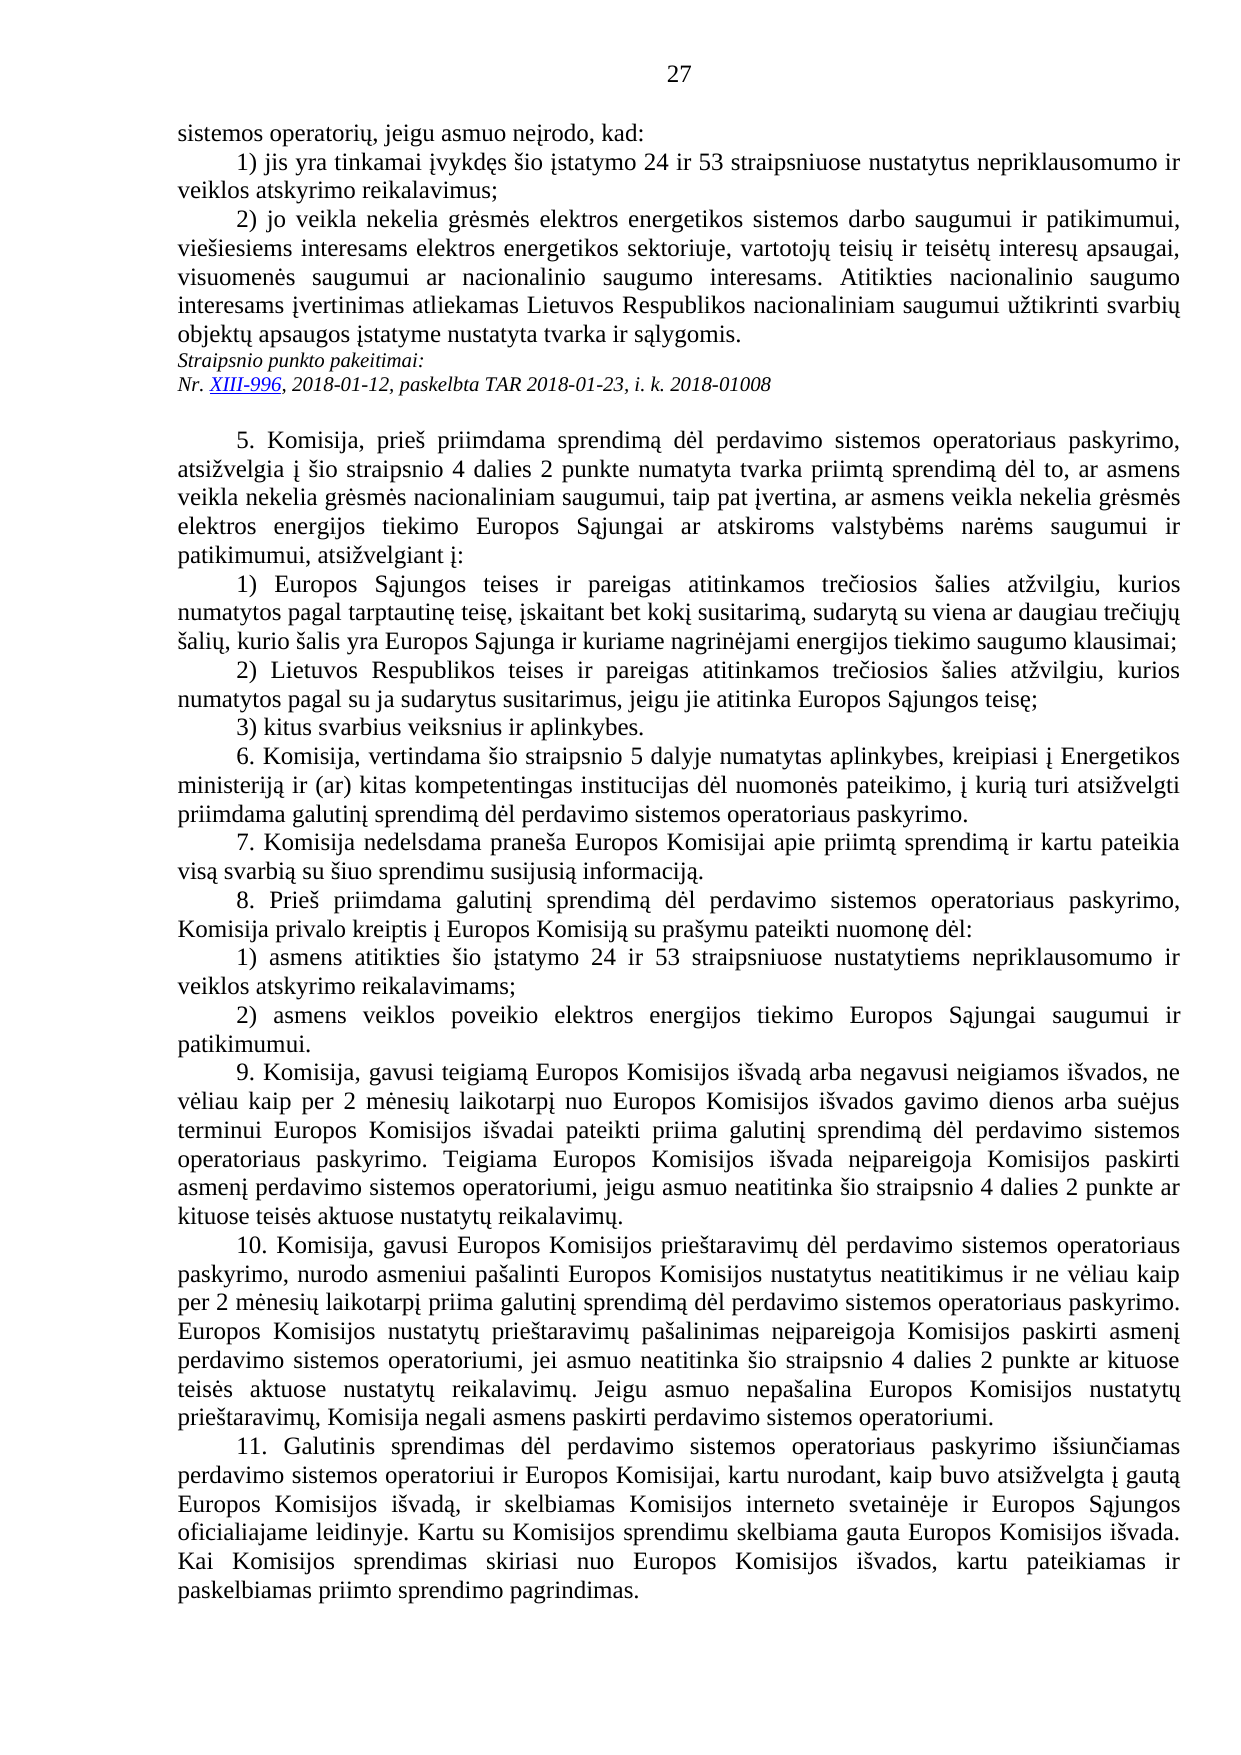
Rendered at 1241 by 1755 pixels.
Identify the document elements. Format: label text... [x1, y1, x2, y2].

text 1) jis yra tinkamai įvykdęs šio įstatymo 24 ir 53 straipsniuose nustatytus nepriklausomumo ir veiklos atskyrimo reikalavimus; [177, 147, 1181, 204]
text 7. Komisija nedelsdama praneša Europos Komisijai apie priimtą sprendimą ir kartu pateikia visą svarbią su šiuo sprendimu susijusią informaciją. [177, 827, 1181, 885]
text 2) asmens veiklos poveikio elektros energijos tiekimo Europos Sąjungai saugumui ir patikimumui. [177, 1000, 1181, 1057]
text 2) jo veikla nekelia grėsmės elektros energetikos sistemos darbo saugumui ir patikimumui, viešiesiems interesams elektros energetikos sektoriuje, vartotojų teisių ir teisėtų interesų apsaugai, visuomenės saugumui ar nacionalinio saugumo interesams. Atitikties nacionalinio saugumo interesams įvertinimas atliekamas Lietuvos Respublikos nacionaliniam saugumui užtikrinti svarbių objektų apsaugos įstatyme nustatyta tvarka ir sąlygomis. [177, 204, 1181, 348]
text 1) asmens atitikties šio įstatymo 24 ir 53 straipsniuose nustatytiems nepriklausomumo ir veiklos atskyrimo reikalavimams; [177, 942, 1181, 1000]
text 3) kitus svarbius veiksnius ir aplinkybes. [177, 712, 1181, 741]
text 11. Galutinis sprendimas dėl perdavimo sistemos operatoriaus paskyrimo išsiunčiamas perdavimo sistemos operatoriui ir Europos Komisijai, kartu nurodant, kaip buvo atsižvelgta į gautą Europos Komisijos išvadą, ir skelbiamas Komisijos interneto svetainėje ir Europos Sąjungos oficialiajame leidinyje. Kartu su Komisijos sprendimu skelbiama gauta Europos Komisijos išvada. Kai Komisijos sprendimas skiriasi nuo Europos Komisijos išvados, kartu pateikiamas ir paskelbiamas priimto sprendimo pagrindimas. [177, 1431, 1181, 1604]
text 8. Prieš priimdama galutinį sprendimą dėl perdavimo sistemos operatoriaus paskyrimo, Komisija privalo kreiptis į Europos Komisiją su prašymu pateikti nuomonę dėl: [177, 885, 1181, 942]
text sistemos operatorių, jeigu asmuo neįrodo, kad: [177, 118, 1181, 147]
text 9. Komisija, gavusi teigiamą Europos Komisijos išvadą arba negavusi neigiamos išvados, ne vėliau kaip per 2 mėnesių laikotarpį nuo Europos Komisijos išvados gavimo dienos arba suėjus terminui Europos Komisijos išvadai pateikti priima galutinį sprendimą dėl perdavimo sistemos operatoriaus paskyrimo. Teigiama Europos Komisijos išvada neįpareigoja Komisijos paskirti asmenį perdavimo sistemos operatoriumi, jeigu asmuo neatitinka šio straipsnio 4 dalies 2 punkte ar kituose teisės aktuose nustatytų reikalavimų. [177, 1057, 1181, 1230]
text 10. Komisija, gavusi Europos Komisijos prieštaravimų dėl perdavimo sistemos operatoriaus paskyrimo, nurodo asmeniui pašalinti Europos Komisijos nustatytus neatitikimus ir ne vėliau kaip per 2 mėnesių laikotarpį priima galutinį sprendimą dėl perdavimo sistemos operatoriaus paskyrimo. Europos Komisijos nustatytų prieštaravimų pašalinimas neįpareigoja Komisijos paskirti asmenį perdavimo sistemos operatoriumi, jei asmuo neatitinka šio straipsnio 4 dalies 2 punkte ar kituose teisės aktuose nustatytų reikalavimų. Jeigu asmuo nepašalina Europos Komisijos nustatytų prieštaravimų, Komisija negali asmens paskirti perdavimo sistemos operatoriumi. [177, 1230, 1181, 1431]
text 6. Komisija, vertindama šio straipsnio 5 dalyje numatytas aplinkybes, kreipiasi į Energetikos ministeriją ir (ar) kitas kompetentingas institucijas dėl nuomonės pateikimo, į kurią turi atsižvelgti priimdama galutinį sprendimą dėl perdavimo sistemos operatoriaus paskyrimo. [177, 741, 1181, 827]
text 2) Lietuvos Respublikos teises ir pareigas atitinkamos trečiosios šalies atžvilgiu, kurios numatytos pagal su ja sudarytus susitarimus, jeigu jie atitinka Europos Sąjungos teisę; [177, 655, 1181, 712]
text 1) Europos Sąjungos teises ir pareigas atitinkamos trečiosios šalies atžvilgiu, kurios numatytos pagal tarptautinę teisę, įskaitant bet kokį susitarimą, sudarytą su viena ar daugiau trečiųjų šalių, kurio šalis yra Europos Sąjunga ir kuriame nagrinėjami energijos tiekimo saugumo klausimai; [177, 569, 1181, 655]
text 5. Komisija, prieš priimdama sprendimą dėl perdavimo sistemos operatoriaus paskyrimo, atsižvelgia į šio straipsnio 4 dalies 2 punkte numatyta tvarka priimtą sprendimą dėl to, ar asmens veikla nekelia grėsmės nacionaliniam saugumui, taip pat įvertina, ar asmens veikla nekelia grėsmės elektros energijos tiekimo Europos Sąjungai ar atskiroms valstybėms narėms saugumui ir patikimumui, atsižvelgiant į: [177, 425, 1181, 569]
text Straipsnio punkto pakeitimai: [177, 348, 1181, 372]
text Nr. XIII-996, 2018-01-12, paskelbta TAR 2018-01-23, i. k. 2018-01008 [177, 372, 1181, 396]
